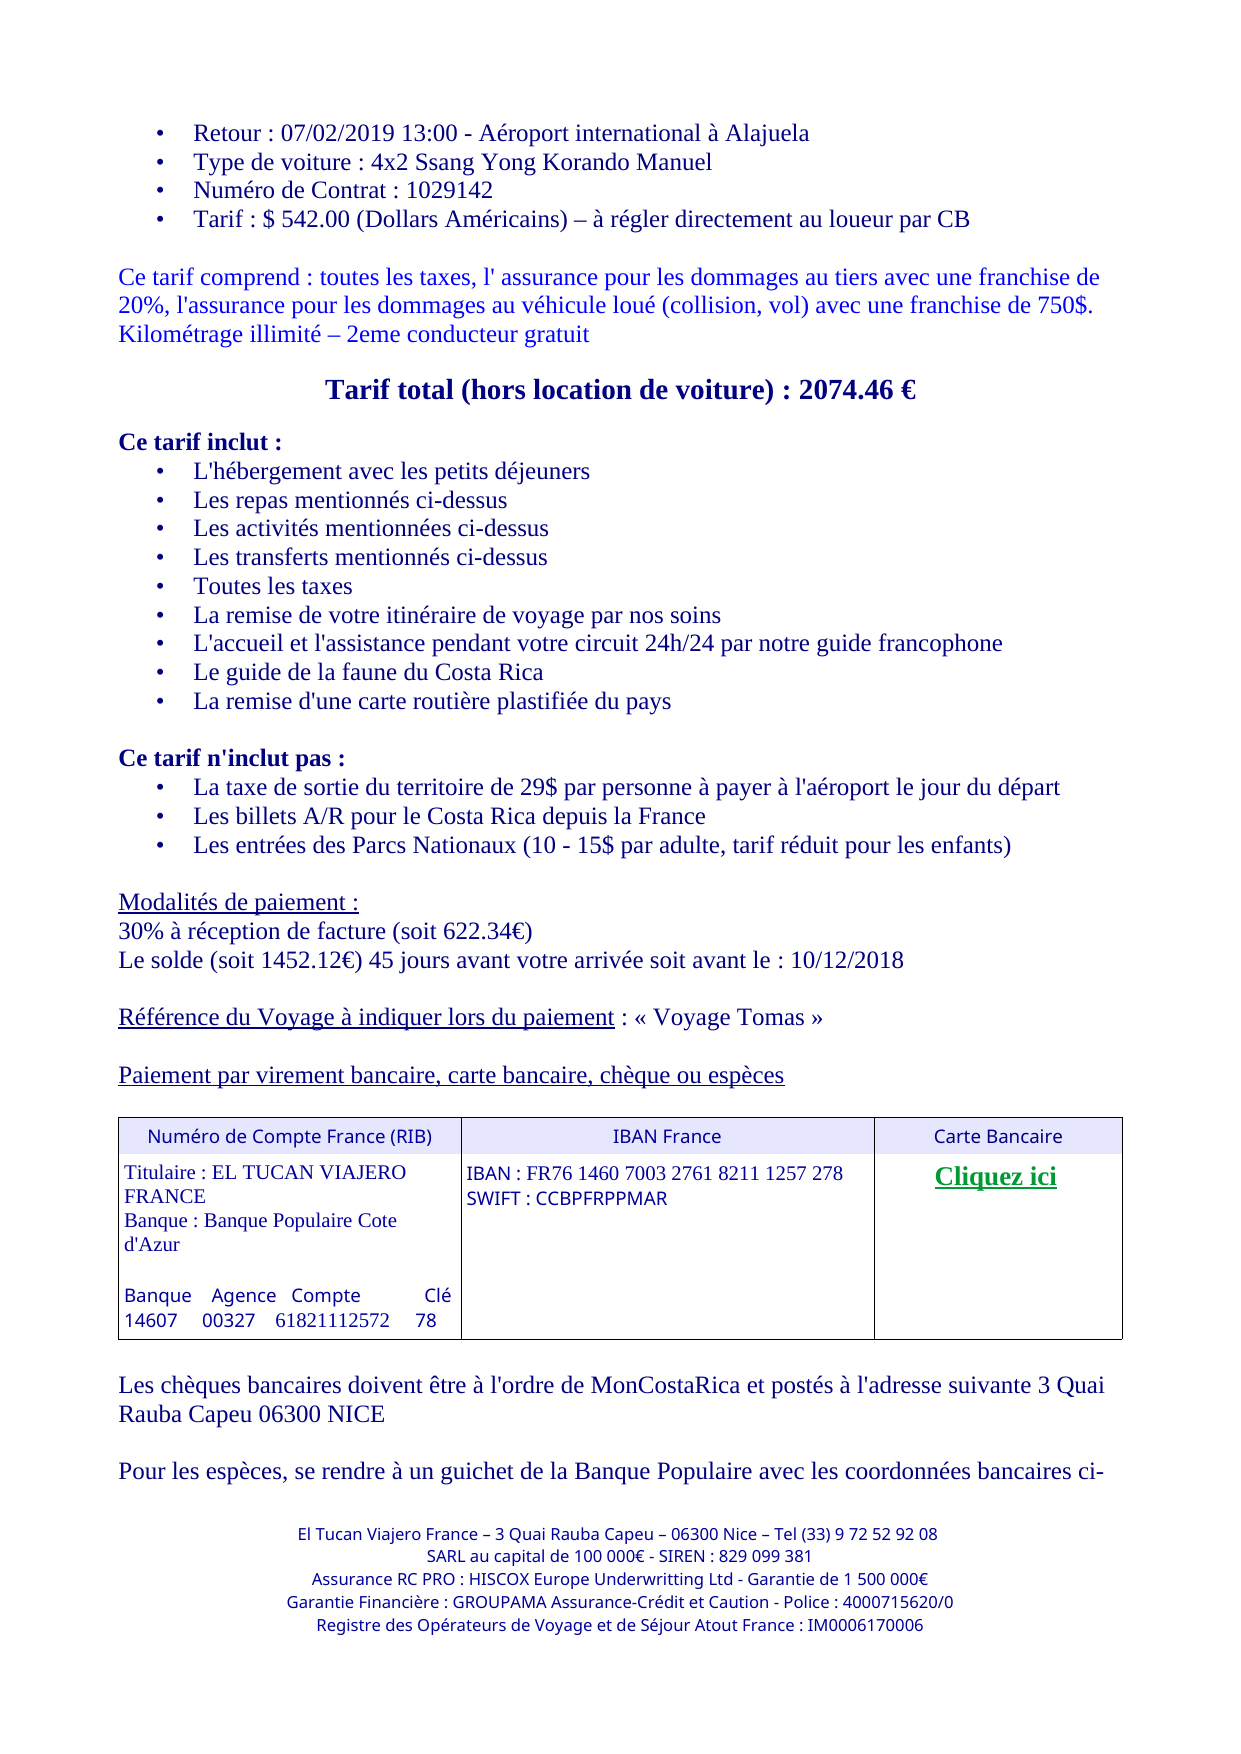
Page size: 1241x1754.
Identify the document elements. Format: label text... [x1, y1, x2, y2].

list Toutes les taxes [156, 571, 1122, 600]
text Tarif total (hors location de voiture) : 2074.46 € [118, 372, 1122, 406]
text 30% à réception de facture (soit 622.34€) [118, 916, 1122, 945]
list La remise d'une carte routière plastifiée du pays [156, 686, 1122, 715]
list Type de voiture : 4x2 Ssang Yong Korando Manuel [156, 147, 1122, 176]
list Les transferts mentionnés ci-dessus [156, 542, 1122, 571]
table_header IBAN France [462, 1118, 874, 1154]
table_cell Cliquez ici [875, 1154, 1122, 1339]
list Retour : 07/02/2019 13:00 - Aéroport international à Alajuela [156, 118, 1122, 147]
text Paiement par virement bancaire, carte bancaire, chèque ou espèces [118, 1060, 1122, 1088]
list Les billets A/R pour le Costa Rica depuis la France [156, 801, 1122, 830]
list Numéro de Contrat : 1029142 [156, 176, 1122, 204]
text Les chèques bancaires doivent être à l'ordre de MonCostaRica et postés à l'adresse suivante 3 Quai Rauba Capeu 06300 NICE [118, 1370, 1122, 1427]
table_header Numéro de Compte France (RIB) [119, 1118, 461, 1154]
text Modalités de paiement : [118, 887, 1122, 916]
text Kilométrage illimité – 2eme conducteur gratuit [118, 319, 1122, 348]
text Ce tarif inclut : [118, 427, 1122, 456]
table_cell IBAN : FR76 1460 7003 2761 8211 1257 278 SWIFT : CCBPFRPPMAR [462, 1154, 874, 1339]
list Le guide de la faune du Costa Rica [156, 657, 1122, 686]
text Pour les espèces, se rendre à un guichet de la Banque Populaire avec les coordonnées bancaires ci- [118, 1456, 1122, 1485]
list L'accueil et l'assistance pendant votre circuit 24h/24 par notre guide francophone [156, 628, 1122, 657]
list Les activités mentionnées ci-dessus [156, 513, 1122, 542]
text Le solde (soit 1452.12€) 45 jours avant votre arrivée soit avant le : 10/12/2018 [118, 945, 1122, 973]
list Les entrées des Parcs Nationaux (10 - 15$ par adulte, tarif réduit pour les enfants) [156, 830, 1122, 858]
text Référence du Voyage à indiquer lors du paiement : « Voyage Tomas » [118, 1002, 1122, 1031]
table_header Carte Bancaire [875, 1118, 1122, 1154]
table_cell Titulaire : EL TUCAN VIAJERO FRANCE Banque : Banque Populaire Cote d'Azur Banque Agence Compte Clé 14607 00327 61821112572 78 [119, 1154, 461, 1339]
list Tarif : $ 542.00 (Dollars Américains) – à régler directement au loueur par CB [156, 204, 1122, 233]
text Ce tarif comprend : toutes les taxes, l' assurance pour les dommages au tiers avec une franchise de 20%, l'assurance pour les dommages au véhicule loué (collision, vol) avec une franchise de 750$. [118, 262, 1122, 319]
text Ce tarif n'inclut pas : [118, 743, 1122, 772]
list La remise de votre itinéraire de voyage par nos soins [156, 600, 1122, 628]
list L'hébergement avec les petits déjeuners [156, 456, 1122, 485]
list Les repas mentionnés ci-dessus [156, 485, 1122, 513]
list La taxe de sortie du territoire de 29$ par personne à payer à l'aéroport le jour du départ [156, 772, 1122, 801]
